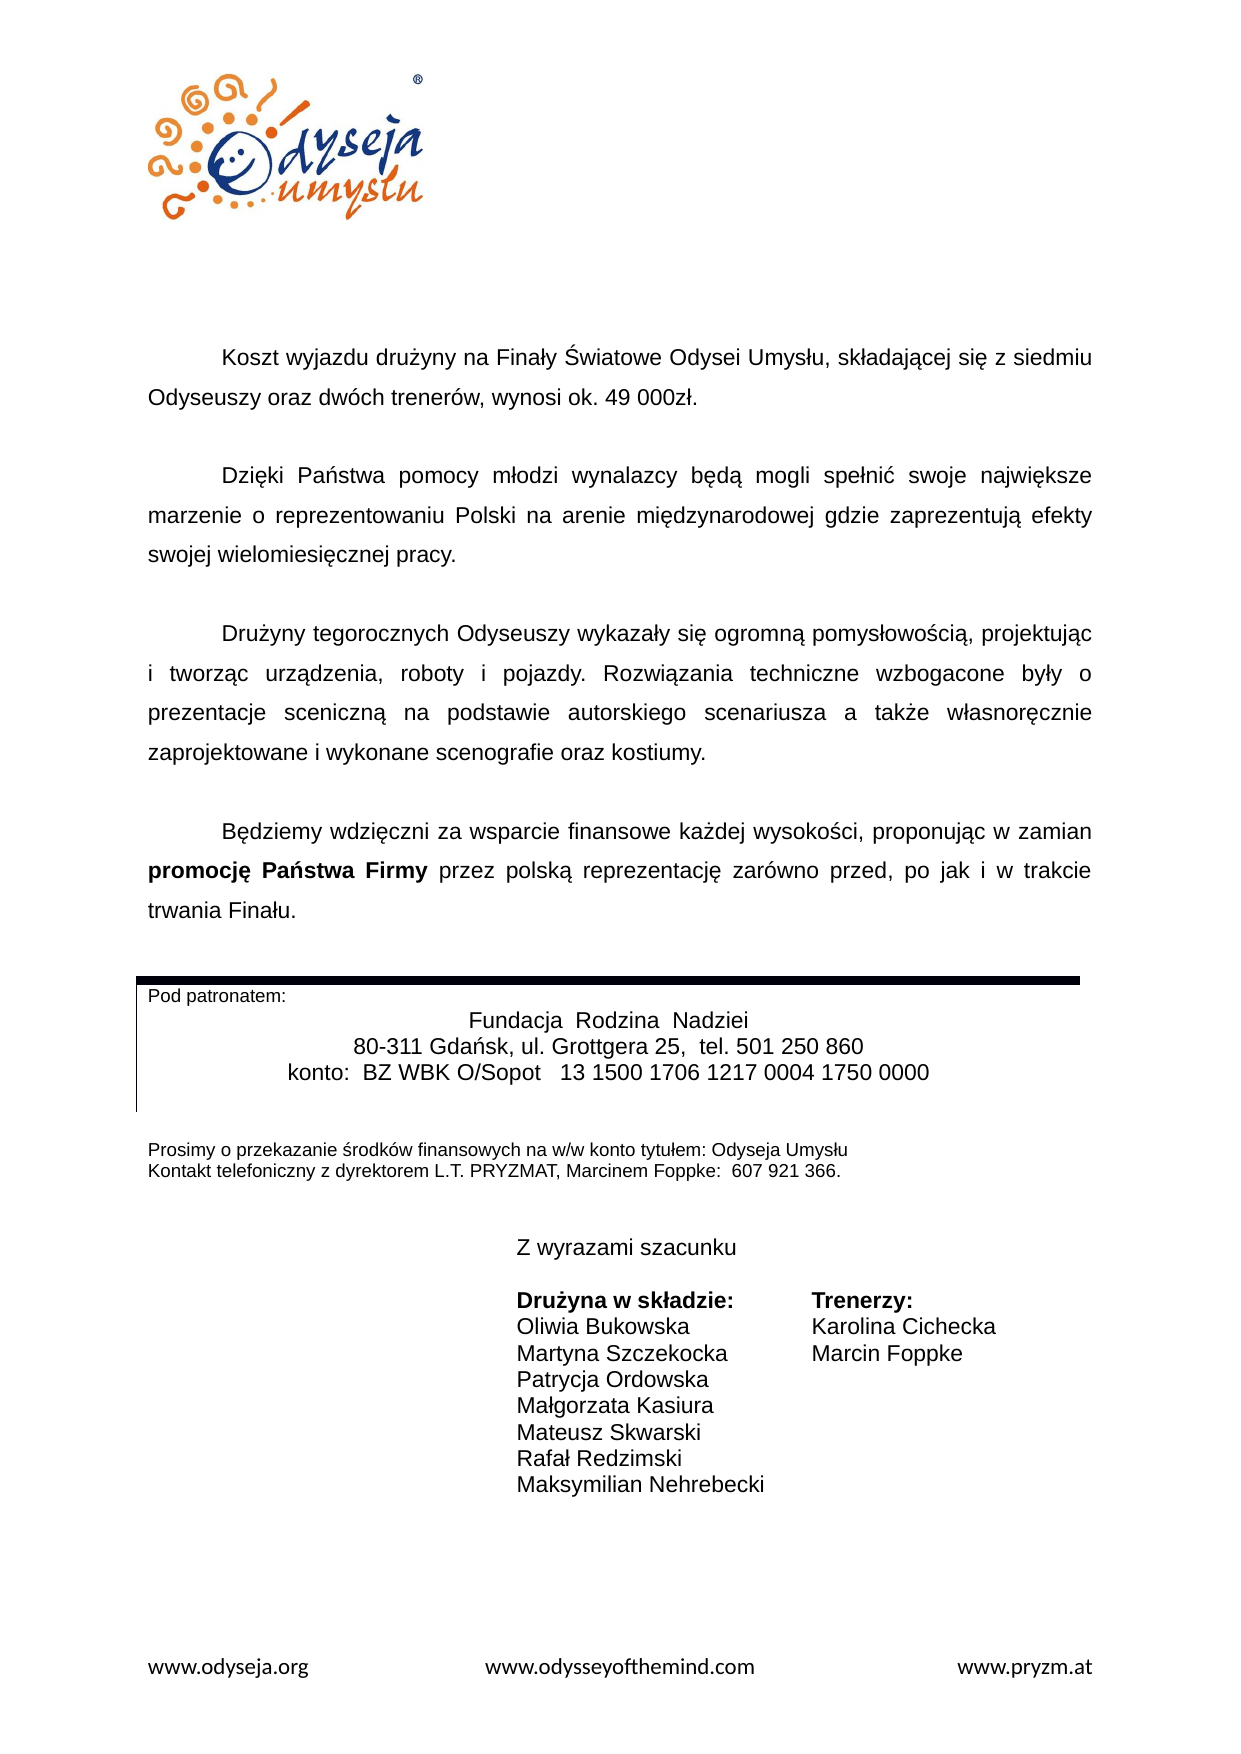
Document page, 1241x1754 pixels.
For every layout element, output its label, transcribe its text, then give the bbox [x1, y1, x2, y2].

text Dzięki Państwa pomocy młodzi wynalazcy będą mogli spełnić swoje największe marzenie o reprezentowaniu Polski na arenie międzynarodowej gdzie zaprezentują efekty swojej wielomiesięcznej pracy. [148, 462, 1093, 568]
picture [147, 73, 424, 221]
text Z wyrazami szacunku [516, 1234, 1093, 1261]
text Rafał Redzimski [516, 1445, 1093, 1471]
text Drużyna w składzie: Trenerzy: [516, 1287, 1093, 1313]
text Maksymilian Nehrebecki [516, 1471, 1093, 1498]
table_header Pod patronatem: Fundacja Rodzina Nadziei 80-311 Gdańsk, ul. Grottgera 25, tel. 501 250 860 konto: BZ WBK O/Sopot 13 1500 1706 1217 0004 1750 0000 [137, 985, 1080, 1112]
text Kontakt telefoniczny z dyrektorem L.T. PRYZMAT, Marcinem Foppke: 607 921 366. [148, 1160, 1093, 1181]
text Martyna Szczekocka Marcin Foppke [516, 1339, 1093, 1366]
text Małgorzata Kasiura [516, 1392, 1093, 1419]
text Drużyny tegorocznych Odyseuszy wykazały się ogromną pomysłowością, projektując i tworząc urządzenia, roboty i pojazdy. Rozwiązania techniczne wzbogacone były o prezentacje sceniczną na podstawie autorskiego scenariusza a także własnoręcznie zaprojektowane i wykonane scenografie oraz kostiumy. [148, 620, 1093, 765]
text Oliwia Bukowska Karolina Cichecka [516, 1313, 1093, 1339]
text Patrycja Ordowska [516, 1366, 1093, 1392]
text Mateusz Skwarski [516, 1419, 1093, 1445]
text Koszt wyjazdu drużyny na Finały Światowe Odysei Umysłu, składającej się z siedmiu Odyseuszy oraz dwóch trenerów, wynosi ok. 49 000zł. [148, 344, 1093, 410]
text Będziemy wdzięczni za wsparcie finansowe każdej wysokości, proponując w zamian promocję Państwa Firmy przez polską reprezentację zarówno przed, po jak i w trakcie trwania Finału. [148, 818, 1093, 923]
text Prosimy o przekazanie środków finansowych na w/w konto tytułem: Odyseja Umysłu [148, 1138, 1093, 1160]
